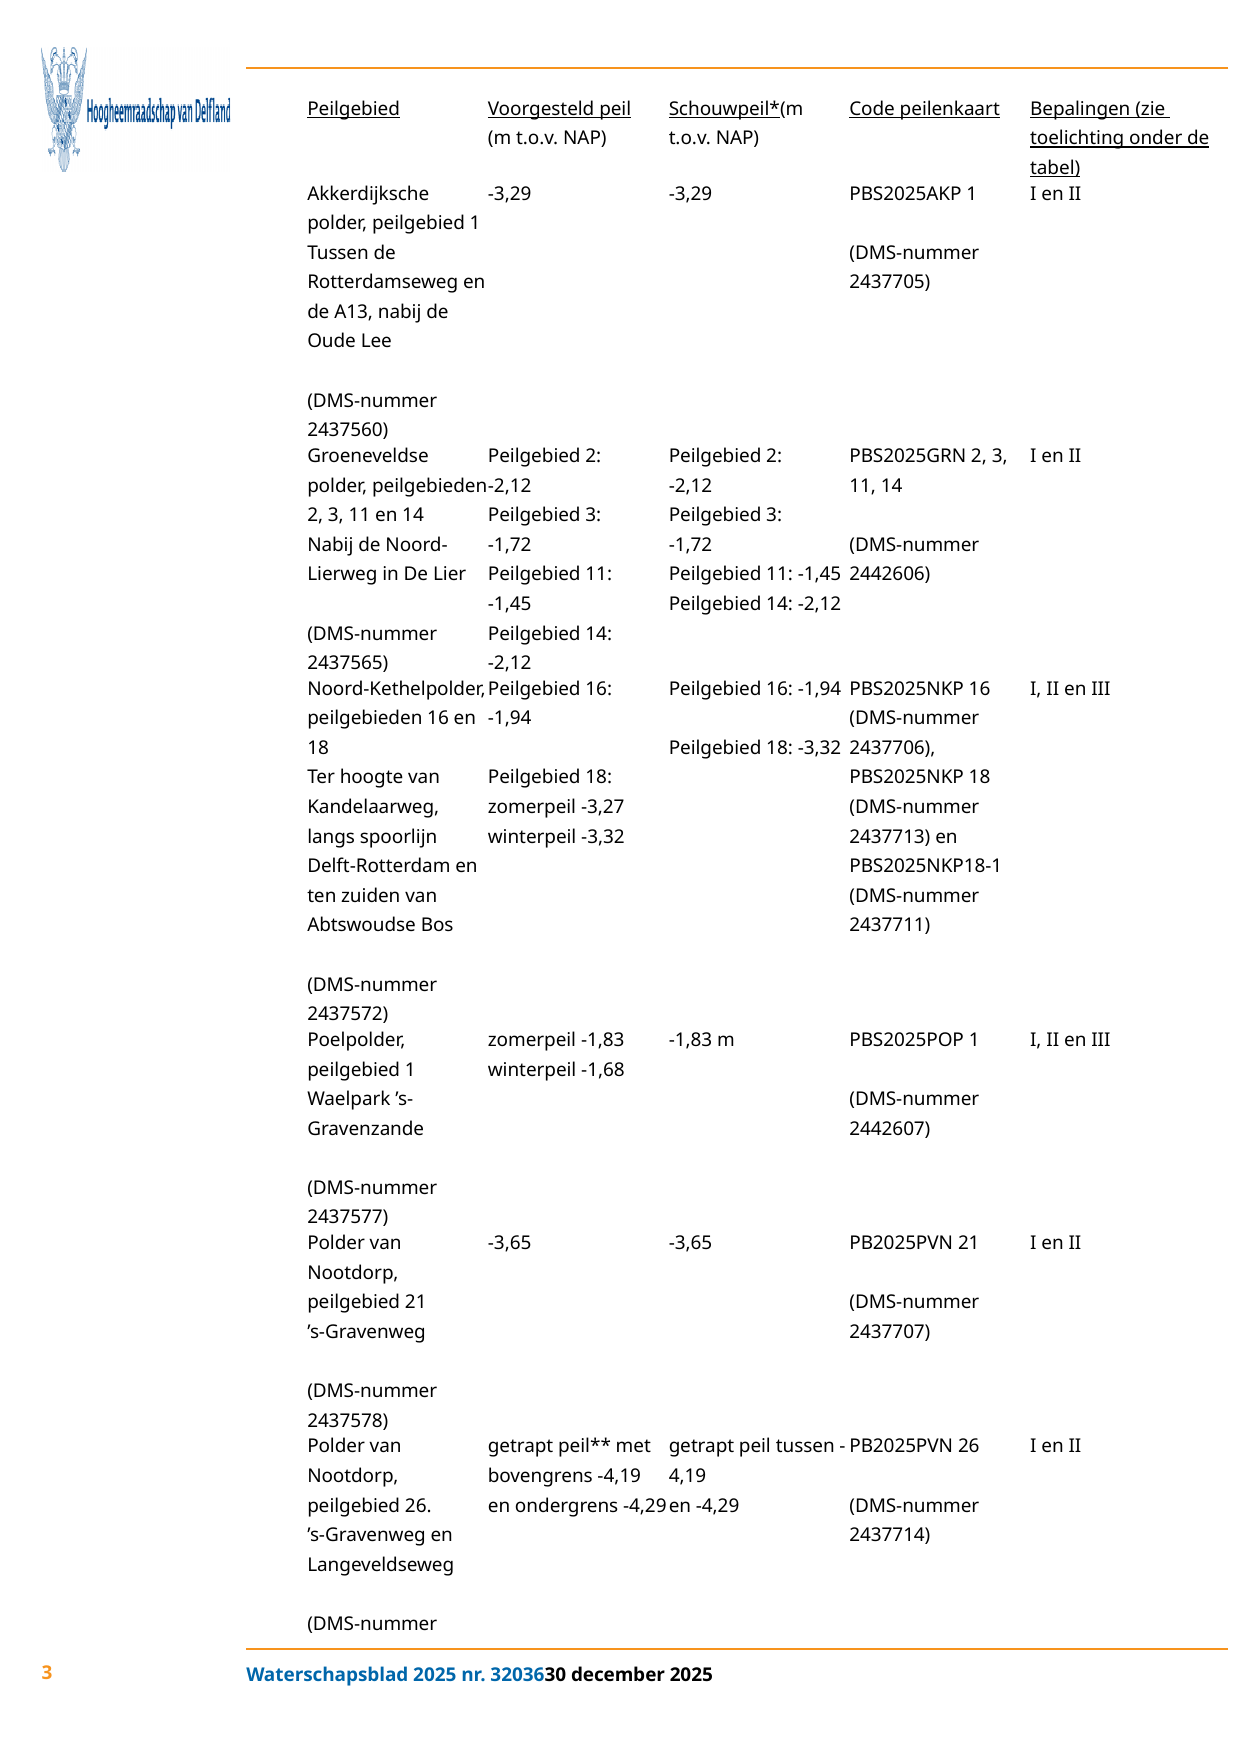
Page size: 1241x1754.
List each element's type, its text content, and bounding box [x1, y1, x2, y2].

table_header Code peilenkaart [849, 95, 1030, 180]
table_cell -3,65 [669, 1229, 849, 1433]
table_cell PBS2025AKP 1 (DMS-nummer 2437705) [849, 180, 1030, 442]
table_header Schouwpeil*(m t.o.v. NAP) [669, 95, 849, 180]
table_cell I en II [1030, 1229, 1211, 1433]
table_cell -3,29 [669, 180, 849, 442]
table_cell Peilgebied 2: -2,12 Peilgebied 3: -1,72 Peilgebied 11: -1,45 Peilgebied 14: -2,12 [669, 442, 849, 675]
table_cell I, II en III [1030, 675, 1211, 1026]
table_cell I en II [1030, 1433, 1211, 1612]
table_cell PB2025PVN 26 (DMS-nummer 2437714) [849, 1433, 1030, 1612]
table_cell Peilgebied 16: -1,94 Peilgebied 18: -3,32 [669, 675, 849, 1026]
table_cell getrapt peil tussen -4,19 en -4,29 [669, 1433, 849, 1612]
table_cell -3,65 [488, 1229, 668, 1433]
table_cell PB2025PVN 21 (DMS-nummer 2437707) [849, 1229, 1030, 1433]
table_header Voorgesteld peil (m t.o.v. NAP) [488, 95, 668, 180]
table_cell Polder van Nootdorp, peilgebied 26. ’s-Gravenweg en Langeveldseweg (DMS-nummer 2437579) [307, 1433, 488, 1612]
table_cell Akkerdijksche polder, peilgebied 1 Tussen de Rotterdamseweg en de A13, nabij de Oude Lee (DMS-nummer 2437560) [307, 180, 488, 442]
table_cell Peilgebied 16: -1,94 Peilgebied 18: zomerpeil -3,27 winterpeil -3,32 [488, 675, 668, 1026]
table_header Bepalingen (zie toelichting onder de tabel) [1030, 95, 1211, 180]
table_cell getrapt peil** met bovengrens -4,19 en ondergrens -4,29 [488, 1433, 668, 1612]
table_cell PBS2025NKP 16 (DMS-nummer 2437706), PBS2025NKP 18 (DMS-nummer 2437713) en PBS2025NKP18-1 (DMS-nummer 2437711) [849, 675, 1030, 1026]
table_cell Peilgebied 2: -2,12 Peilgebied 3: -1,72 Peilgebied 11: -1,45 Peilgebied 14: -2,12 [488, 442, 668, 675]
table_cell PBS2025POP 1 (DMS-nummer 2442607) [849, 1026, 1030, 1229]
table_cell I, II en III [1030, 1026, 1211, 1229]
table_cell Groeneveldse polder, peilgebieden 2, 3, 11 en 14 Nabij de Noord-Lierweg in De Lier (DMS-nummer 2437565) [307, 442, 488, 675]
table_cell -3,29 [488, 180, 668, 442]
table_header Peilgebied [307, 95, 488, 180]
table_cell Polder van Nootdorp, peilgebied 21 ’s-Gravenweg (DMS-nummer 2437578) [307, 1229, 488, 1433]
table_cell Poelpolder, peilgebied 1 Waelpark ’s- Gravenzande (DMS-nummer 2437577) [307, 1026, 488, 1229]
table_cell PBS2025GRN 2, 3, 11, 14 (DMS-nummer 2442606) [849, 442, 1030, 675]
table_cell Noord-Kethelpolder, peilgebieden 16 en 18 Ter hoogte van Kandelaarweg, langs spoorlijn Delft-Rotterdam en ten zuiden van Abtswoudse Bos (DMS-nummer 2437572) [307, 675, 488, 1026]
table_cell zomerpeil -1,83 winterpeil -1,68 [488, 1026, 668, 1229]
picture [41, 47, 231, 172]
table_cell -1,83 m [669, 1026, 849, 1229]
table_cell I en II [1030, 180, 1211, 442]
table_cell I en II [1030, 442, 1211, 675]
